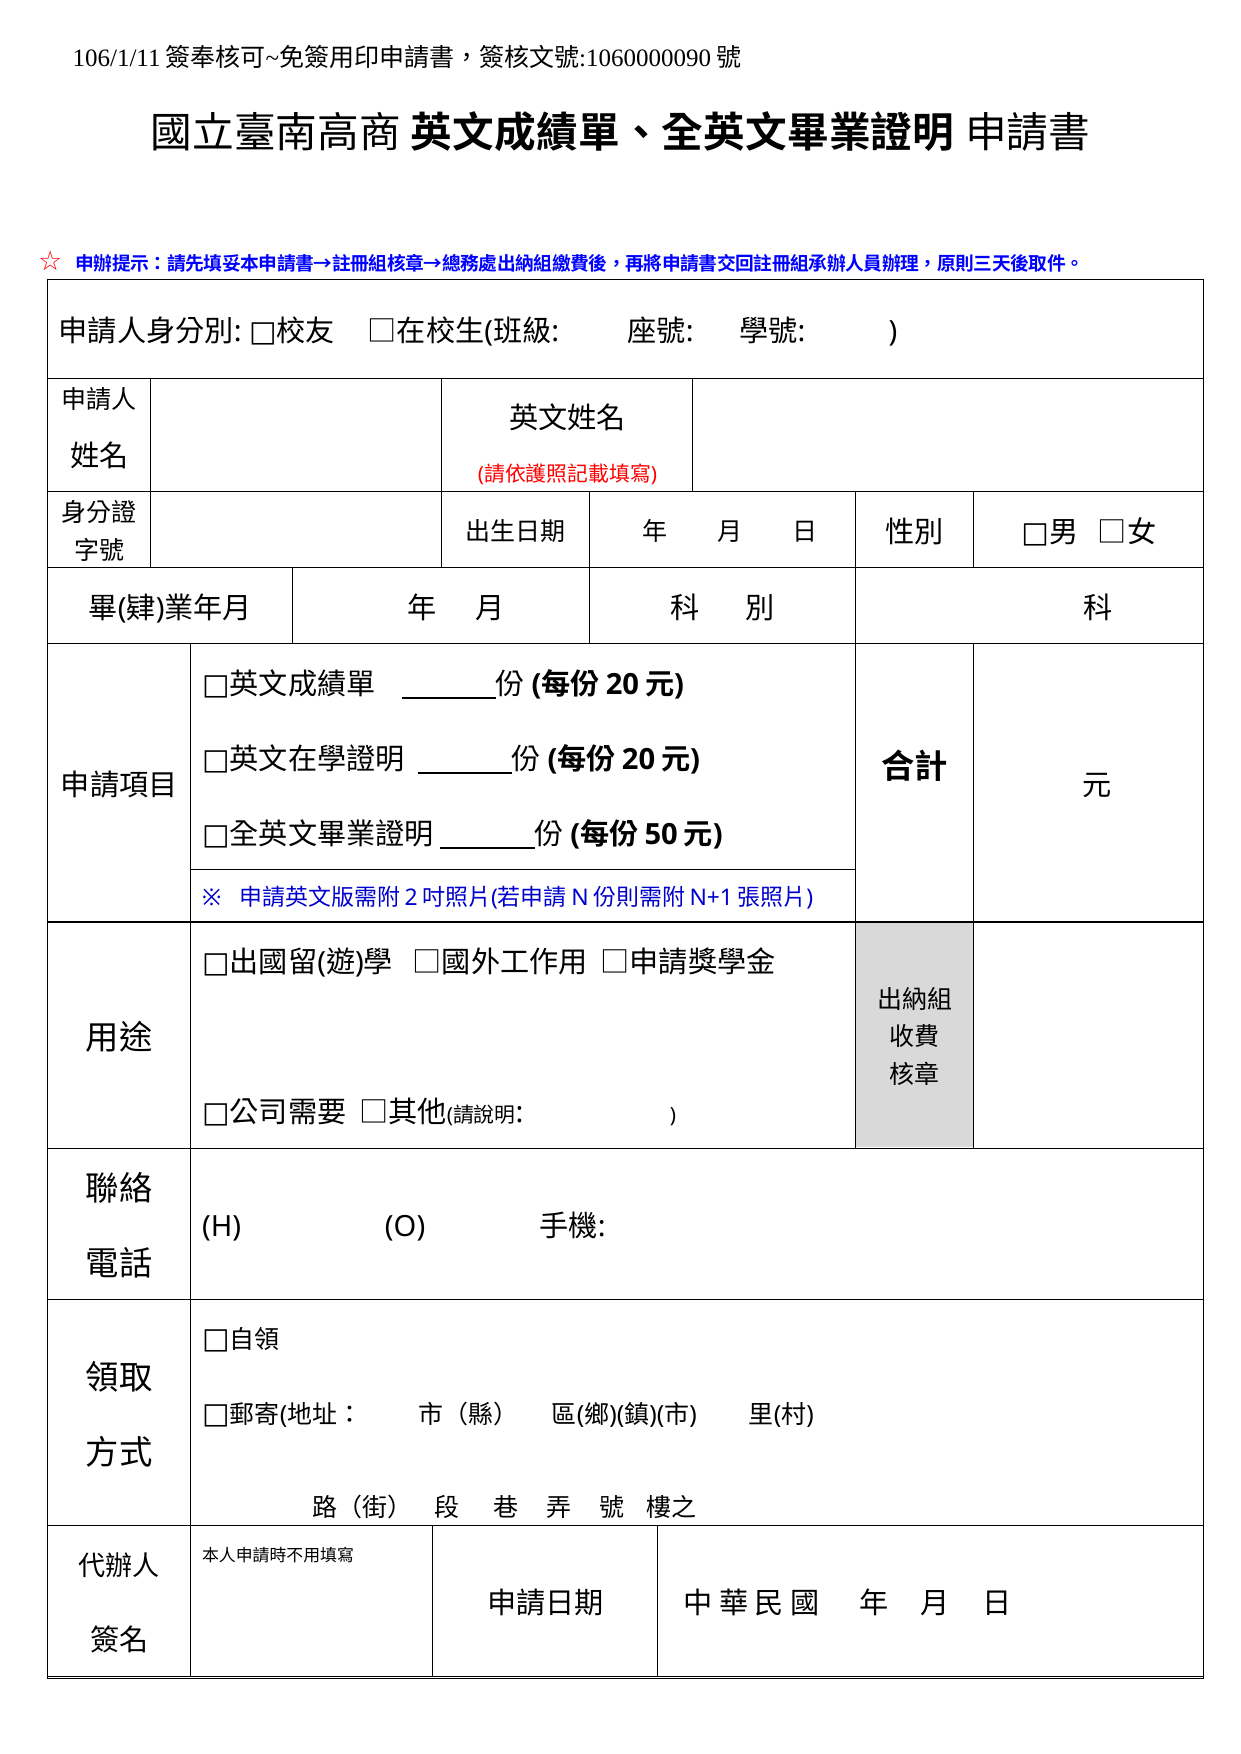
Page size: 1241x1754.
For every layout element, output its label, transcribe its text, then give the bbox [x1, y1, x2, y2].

table_cell 年 月 日 [590, 492, 855, 567]
table_cell □自領 □郵寄(地址： 市（縣） 區(鄉)(鎮)(市) 里(村) 路（街） 段 巷 弄 號 樓之 [191, 1300, 1203, 1524]
table_header 申請人身分別: □校友 □在校生(班級: 座號: 學號: ) [48, 280, 1203, 378]
table_cell [974, 923, 1203, 1147]
table_cell 用途 [48, 923, 190, 1147]
list 申辦提示：請先填妥本申請書→註冊組核章→總務處出納組繳費後，再將申請書交回註冊組承辦人員辦理，原則三天後取件。 [38, 241, 1181, 279]
table_cell [151, 492, 441, 567]
table_cell [151, 379, 441, 491]
text [57, 29, 855, 84]
table_cell 本人申請時不用填寫 [191, 1526, 432, 1676]
table_cell 英文姓名 (請依護照記載填寫) [442, 379, 692, 491]
table_cell [693, 379, 1203, 491]
table_cell 元 [974, 644, 1203, 921]
text 國立臺南高商 英文成績單、全英文畢業證明 申請書 [59, 91, 1181, 166]
table_cell 領取 方式 [48, 1300, 190, 1524]
table_cell 聯絡 電話 [48, 1149, 190, 1298]
table_cell 中 華 民 國 年 月 日 [658, 1526, 1203, 1676]
table_cell 代辦人 簽名 [48, 1526, 190, 1676]
table_cell □英文成績單 份 (每份20元) □英文在學證明 份 (每份20元) □全英文畢業證明 份 (每份50元) [191, 644, 855, 869]
table_cell □出國留(遊)學 □國外工作用 □申請獎學金 □公司需要 □其他(請說明: ) [191, 923, 855, 1147]
table_cell 科 別 [590, 568, 855, 643]
table_cell 出生日期 [442, 492, 589, 567]
table_cell 合計 [856, 644, 973, 921]
table_cell 申請人 姓名 [48, 379, 150, 491]
text 106/1/11簽奉核可~免簽用印申請書，簽核文號:1060000090號 [72, 37, 840, 73]
table_cell 性別 [856, 492, 973, 567]
table_cell 年 月 [293, 568, 589, 643]
table_cell (H) (O) 手機: [191, 1149, 1203, 1298]
table_cell 畢(肄)業年月 [48, 568, 292, 643]
table_cell 申請項目 [48, 644, 190, 921]
table_cell 科 [856, 568, 1203, 643]
table_cell 出納組 收費 核章 [856, 923, 973, 1147]
table_cell □男 □女 [974, 492, 1203, 567]
table_cell 申請日期 [433, 1526, 657, 1676]
table_cell 申請英文版需附2吋照片(若申請N份則需附N+1張照片) [191, 870, 855, 921]
table_cell 身分證 字號 [48, 492, 150, 567]
